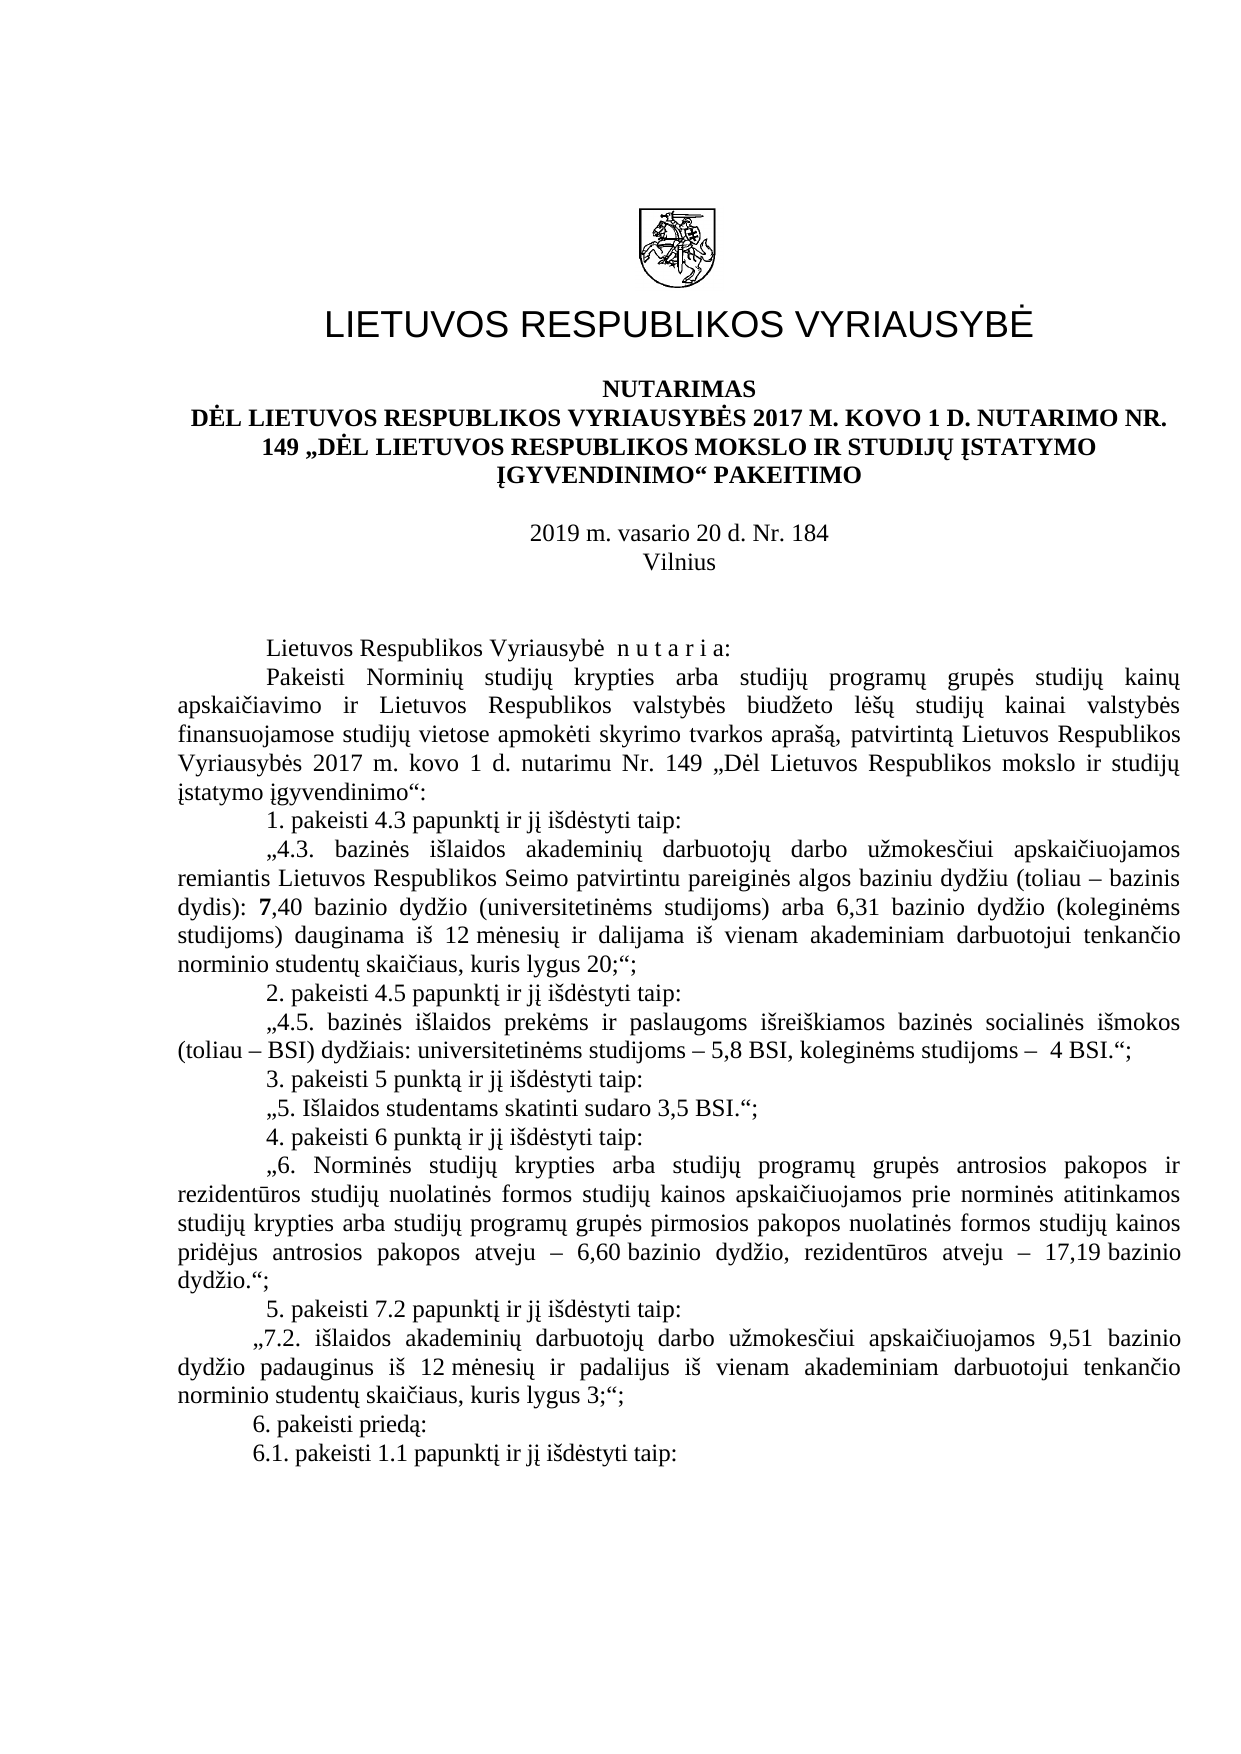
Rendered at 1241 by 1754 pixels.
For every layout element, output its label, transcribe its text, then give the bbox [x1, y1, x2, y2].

text 5. pakeisti 7.2 papunktį ir jį išdėstyti taip: [177, 1294, 1181, 1323]
text „4.3. bazinės išlaidos akademinių darbuotojų darbo užmokesčiui apskaičiuojamos remiantis Lietuvos Respublikos Seimo patvirtintu pareiginės algos baziniu dydžiu (toliau – bazinis dydis): 7,40 bazinio dydžio (universitetinėms studijoms) arba 6,31 bazinio dydžio (koleginėms studijoms) dauginama iš 12 mėnesių ir dalijama iš vienam akademiniam darbuotojui tenkančio norminio studentų skaičiaus, kuris lygus 20;“; [177, 834, 1181, 978]
text 4. pakeisti 6 punktą ir jį išdėstyti taip: [177, 1122, 1181, 1150]
text 2019 m. vasario 20 d. Nr. 184 [177, 518, 1181, 547]
text Vilnius [177, 547, 1181, 575]
text „4.5. bazinės išlaidos prekėms ir paslaugoms išreiškiamos bazinės socialinės išmokos (toliau – BSI) dydžiais: universitetinėms studijoms – 5,8 BSI, koleginėms studijoms – 4 BSI.“; [177, 1007, 1181, 1064]
text Pakeisti Norminių studijų krypties arba studijų programų grupės studijų kainų apskaičiavimo ir Lietuvos Respublikos valstybės biudžeto lėšų studijų kainai valstybės finansuojamose studijų vietose apmokėti skyrimo tvarkos aprašą, patvirtintą Lietuvos Respublikos Vyriausybės 2017 m. kovo 1 d. nutarimu Nr. 149 „Dėl Lietuvos Respublikos mokslo ir studijų įstatymo įgyvendinimo“: [177, 662, 1181, 805]
text Lietuvos Respublikos Vyriausybė [177, 302, 1181, 345]
text nutarimas [177, 374, 1181, 403]
text „5. Išlaidos studentams skatinti sudaro 3,5 BSI.“; [177, 1093, 1181, 1122]
text DĖL LIETUVOS RESPUBLIKOS VYRIAUSYBĖS 2017 M. KOVO 1 D. NUTARIMO NR. 149 „DĖL LIETUVOS RESPUBLIKOS MOKSLO IR STUDIJŲ ĮSTATYMO ĮGYVENDINIMO“ PAKEITIMO [177, 403, 1181, 489]
text „7.2. išlaidos akademinių darbuotojų darbo užmokesčiui apskaičiuojamos 9,51 bazinio dydžio padauginus iš 12 mėnesių ir padalijus iš vienam akademiniam darbuotojui tenkančio norminio studentų skaičiaus, kuris lygus 3;“; [177, 1323, 1181, 1409]
text 6.1. pakeisti 1.1 papunktį ir jį išdėstyti taip: [177, 1438, 1181, 1467]
text 6. pakeisti priedą: [177, 1409, 1181, 1438]
text Lietuvos Respublikos Vyriausybė n u t a r i a: [177, 633, 1181, 662]
text 3. pakeisti 5 punktą ir jį išdėstyti taip: [177, 1064, 1181, 1093]
text 2. pakeisti 4.5 papunktį ir jį išdėstyti taip: [177, 978, 1181, 1007]
text „6. Norminės studijų krypties arba studijų programų grupės antrosios pakopos ir rezidentūros studijų nuolatinės formos studijų kainos apskaičiuojamos prie norminės atitinkamos studijų krypties arba studijų programų grupės pirmosios pakopos nuolatinės formos studijų kainos pridėjus antrosios pakopos atveju – 6,60 bazinio dydžio, rezidentūros atveju – 17,19 bazinio dydžio.“; [177, 1150, 1181, 1294]
text 1. pakeisti 4.3 papunktį ir jį išdėstyti taip: [177, 805, 1181, 834]
